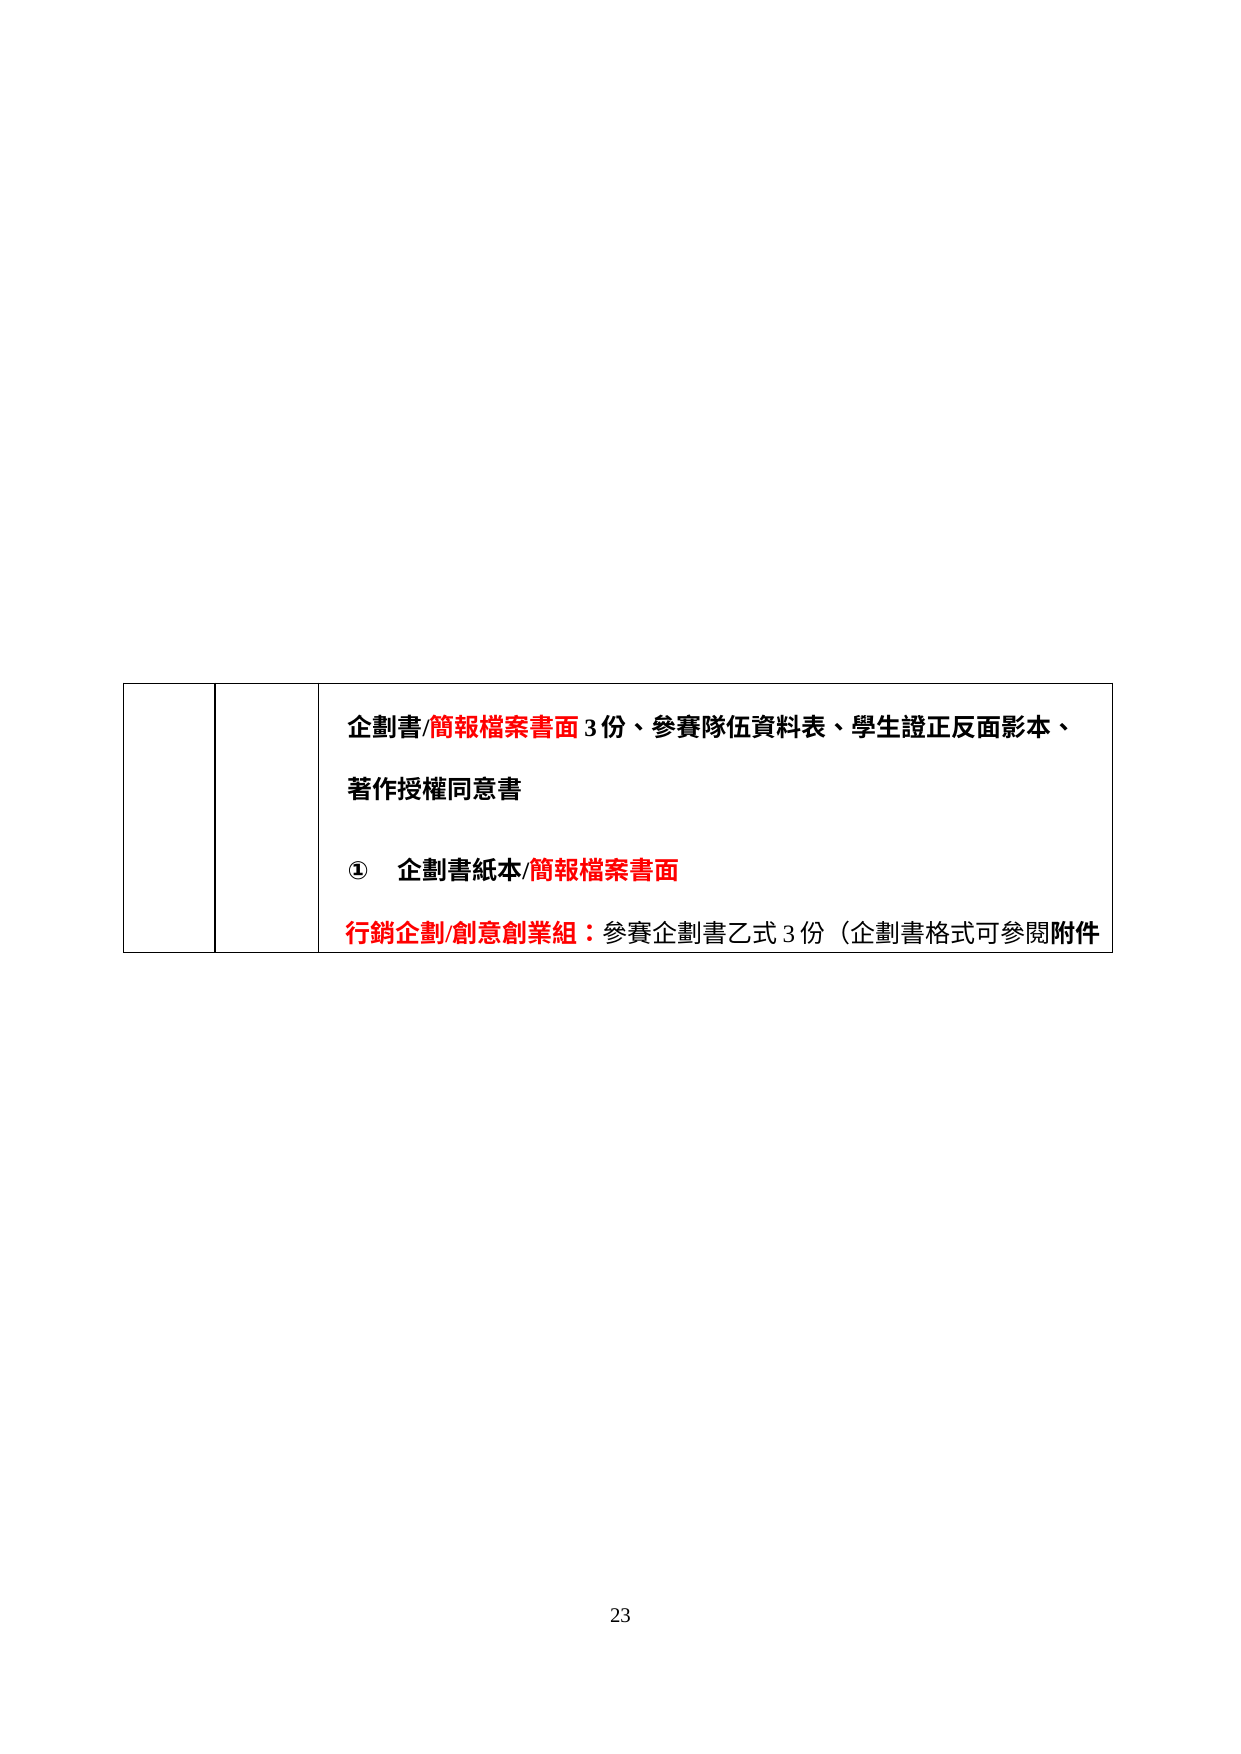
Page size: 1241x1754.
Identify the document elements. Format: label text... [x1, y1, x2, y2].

table_cell [124, 684, 214, 952]
table_cell [216, 684, 318, 952]
table_cell 初賽檔案文件上傳與繳交時間： 2025年2月3日(一)至2025年2月27日(四) 1.上傳企劃書/簡報檔案書面電子檔 僅接受單一pdf檔，故請將企劃書電子檔存成pdf格式，檔案大小在10M以內。上傳網址：https://forms.gle/Di1CXqxhenRujgf88 2. 繳交紙本文件： ■共四件，如下 企劃書/簡報檔案書面3份、參賽隊伍資料表、學生證正反面影本、著作授權同意書 企劃書紙本/簡報檔案書面 行銷企劃/創意創業組：參賽企劃書乙式3份（企劃書格式可參閱附件一與附件二）。 英文商品解說組：簡報檔案書面乙式3份（內容可參閱附件三）。 參賽隊伍資料表: 參賽隊伍資料表一份，須有指導老師與隊長簽名，參賽隊伍資料表請參閱附件四。 學生證正反面影本: 參賽隊伍中所有成員之學生證正反面影本各一份，請參閱附件五。 著作授權同意書: 授權同意書一份，須有每位授權人簽名，授權同意書請參閱附件六。 ※以上紙本資料請寄： 710301臺南市永康區南台街1號，南臺科技大學 財金系 經營企劃案暨專題製作競賽活動小組收 ※參賽隊伍資料表、學生證正反面影本黏貼表、著作授權同意書亦可至競賽活動網址下載： https://business.stust.edu.tw/tc/node/HighSchool_downloads [319, 684, 1112, 952]
